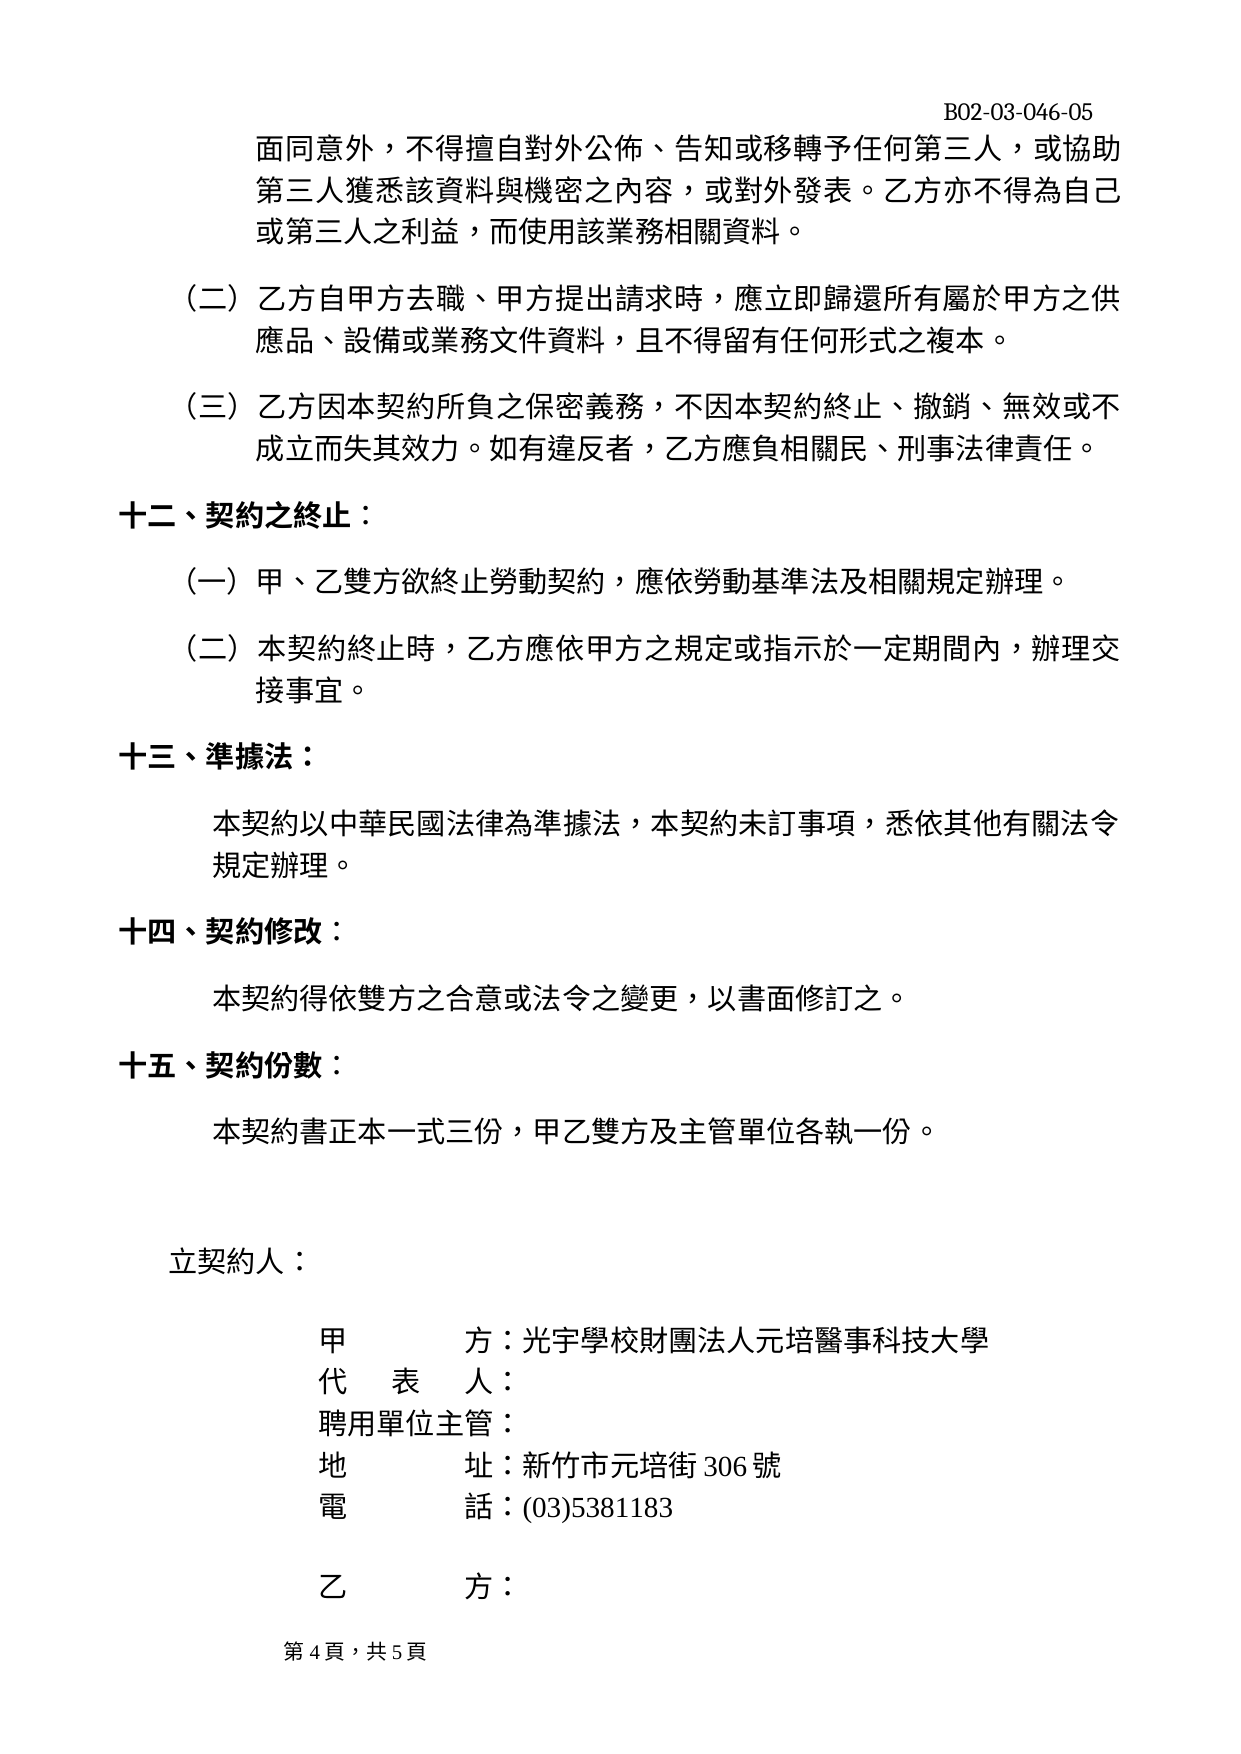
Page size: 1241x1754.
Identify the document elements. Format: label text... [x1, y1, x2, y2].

text 電 話：(03)5381183 [318, 1484, 1122, 1526]
text （二）乙方自甲方去職、甲方提出請求時，應立即歸還所有屬於甲方之供應品、設備或業務文件資料，且不得留有任何形式之複本。 [168, 276, 1122, 359]
text 十五、契約份數： [118, 1043, 1122, 1084]
text 聘用單位主管： [318, 1401, 1122, 1443]
text 立契約人： [168, 1239, 1122, 1280]
text 十三、準據法： [118, 734, 1122, 776]
text 十二、契約之終止： [118, 493, 1122, 534]
text 本契約書正本一式三份，甲乙雙方及主管單位各執一份。 [212, 1109, 1122, 1151]
text （二）本契約終止時，乙方應依甲方之規定或指示於一定期間內，辦理交接事宜。 [168, 626, 1122, 709]
text （三）乙方因本契約所負之保密義務，不因本契約終止、撤銷、無效或不成立而失其效力。如有違反者，乙方應負相關民、刑事法律責任。 [168, 384, 1122, 468]
text （一）甲、乙雙方欲終止勞動契約，應依勞動基準法及相關規定辦理。 [168, 559, 1122, 601]
text 代 表 人： [318, 1359, 1122, 1401]
text 本契約得依雙方之合意或法令之變更，以書面修訂之。 [212, 976, 1122, 1018]
text 十四、契約修改： [118, 909, 1122, 951]
text 本契約以中華民國法律為準據法，本契約未訂事項，悉依其他有關法令規定辦理。 [212, 801, 1122, 884]
text 地 址：新竹市元培街306號 [318, 1443, 1122, 1484]
text 甲 方：光宇學校財團法人元培醫事科技大學 [318, 1318, 1122, 1359]
text 面同意外，不得擅自對外公佈、告知或移轉予任何第三人，或協助第三人獲悉該資料與機密之內容，或對外發表。乙方亦不得為自己或第三人之利益，而使用該業務相關資料。 [168, 126, 1122, 251]
text 乙 方： [318, 1564, 1122, 1605]
